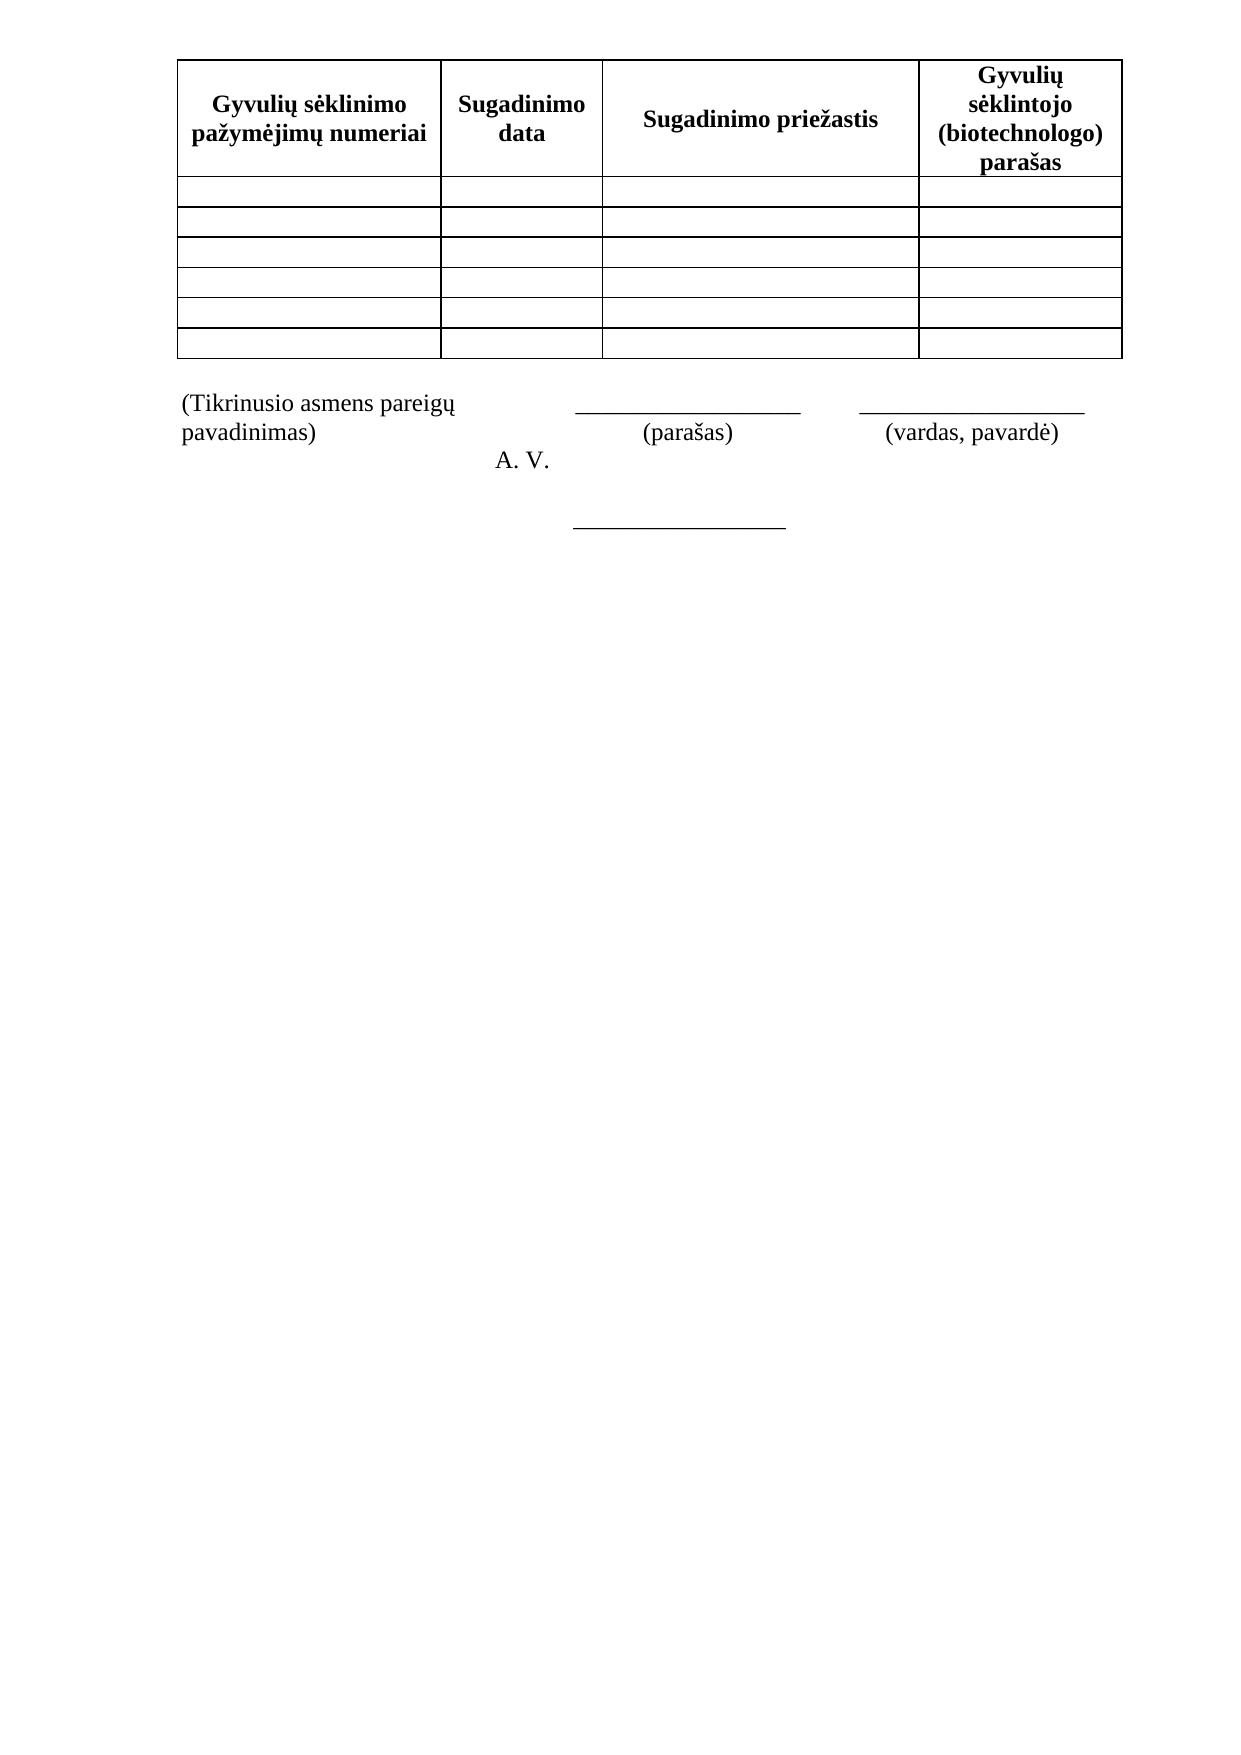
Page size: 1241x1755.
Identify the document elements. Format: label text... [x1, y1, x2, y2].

table_cell [920, 329, 1121, 357]
table_cell [920, 268, 1121, 297]
table_header Gyvulių sėklinimo pažymėjimų numeriai [178, 61, 440, 176]
table_cell [920, 298, 1121, 327]
text _________________ [177, 503, 1181, 532]
table_cell [442, 208, 602, 236]
table_cell [603, 329, 918, 357]
table_cell [603, 177, 918, 206]
table_cell [442, 329, 602, 357]
table_cell [603, 208, 918, 236]
table_cell [920, 208, 1121, 236]
table_cell [178, 329, 440, 357]
table_header __________________ (parašas) [554, 388, 822, 474]
table_cell [178, 177, 440, 206]
table_cell [442, 238, 602, 267]
table_header __________________ (vardas, pavardė) [822, 388, 1122, 474]
table_cell [920, 177, 1121, 206]
table_cell [178, 238, 440, 267]
table_cell [603, 268, 918, 297]
table_cell [178, 268, 440, 297]
table_cell [442, 268, 602, 297]
table_header (Tikrinusio asmens pareigų pavadinimas) A. V. [177, 388, 554, 474]
table_cell [178, 208, 440, 236]
table_cell [442, 177, 602, 206]
table_cell [603, 298, 918, 327]
table_header Sugadinimo priežastis [603, 61, 918, 176]
table_cell [603, 238, 918, 267]
table_cell [920, 238, 1121, 267]
table_cell [178, 298, 440, 327]
table_header Sugadinimo data [442, 61, 602, 176]
table_header Gyvulių sėklintojo (biotechnologo) parašas [920, 61, 1121, 176]
table_cell [442, 298, 602, 327]
